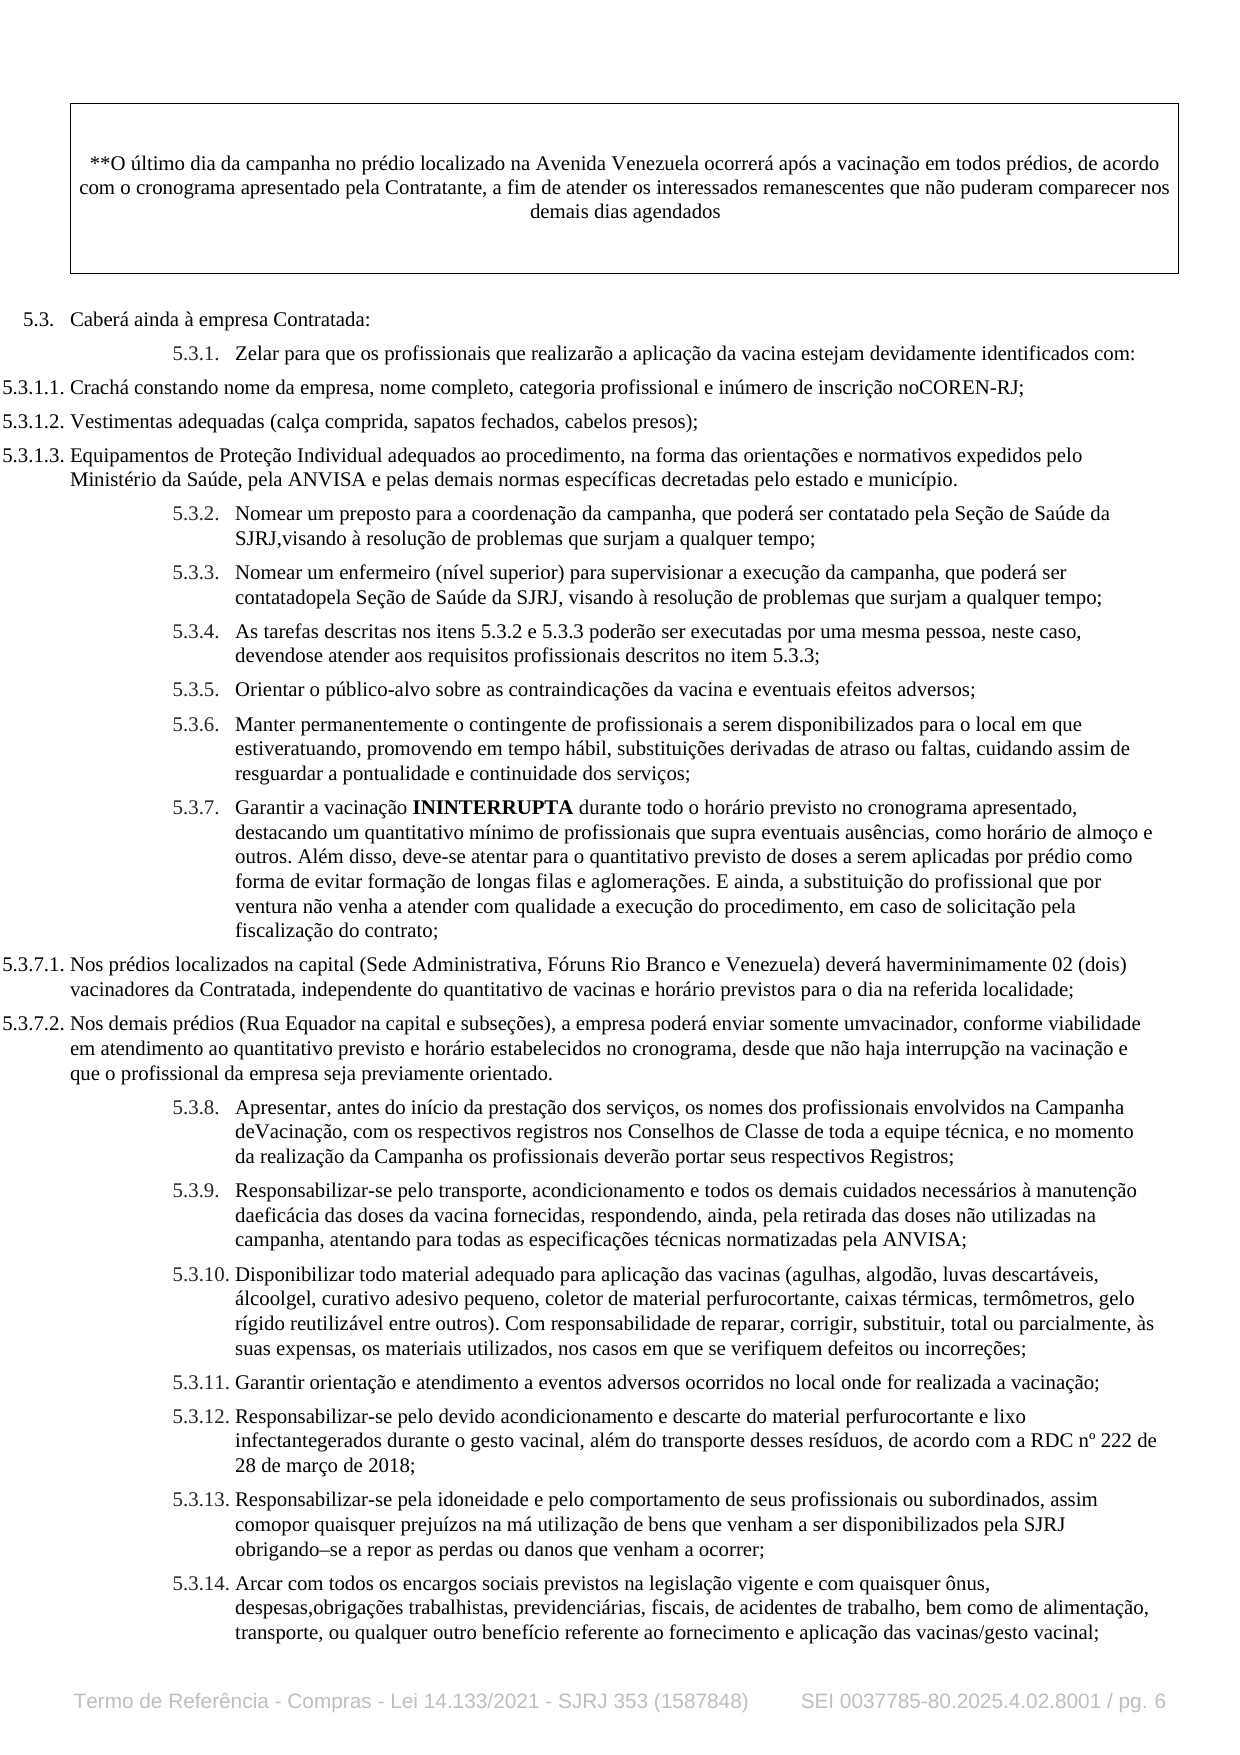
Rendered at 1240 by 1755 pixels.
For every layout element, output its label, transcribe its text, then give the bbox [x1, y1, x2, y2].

list Garantir a vacinação ININTERRUPTA durante todo o horário previsto no cronograma apresentado, destacando um quantitativo mínimo de profissionais que supra eventuais ausências, como horário de almoço e outros. Além disso, deve-se atentar para o quantitativo previsto de doses a serem aplicadas por prédio como forma de evitar formação de longas filas e aglomerações. E ainda, a substituição do profissional que por ventura não venha a atender com qualidade a execução do procedimento, em caso de solicitação pela fiscalização do contrato; [172, 795, 1157, 942]
list Orientar o público-alvo sobre as contraindicações da vacina e eventuais efeitos adversos; [172, 677, 1157, 701]
list Caberá ainda à empresa Contratada: [23, 307, 1157, 331]
list Responsabilizar-se pela idoneidade e pelo comportamento de seus profissionais ou subordinados, assim comopor quaisquer prejuízos na má utilização de bens que venham a ser disponibilizados pela SJRJ obrigando–se a repor as perdas ou danos que venham a ocorrer; [172, 1487, 1157, 1561]
list As tarefas descritas nos itens 5.3.2 e 5.3.3 poderão ser executadas por uma mesma pessoa, neste caso, devendose atender aos requisitos profissionais descritos no item 5.3.3; [172, 619, 1157, 667]
list Responsabilizar-se pelo transporte, acondicionamento e todos os demais cuidados necessários à manutenção daeficácia das doses da vacina fornecidas, respondendo, ainda, pela retirada das doses não utilizadas na campanha, atentando para todas as especificações técnicas normatizadas pela ANVISA; [172, 1178, 1157, 1251]
list Responsabilizar-se pelo devido acondicionamento e descarte do material perfurocortante e lixo infectantegerados durante o gesto vacinal, além do transporte desses resíduos, de acordo com a RDC nº 222 de 28 de março de 2018; [172, 1404, 1157, 1477]
list Vestimentas adequadas (calça comprida, sapatos fechados, cabelos presos); [2, 409, 1157, 433]
list Equipamentos de Proteção Individual adequados ao procedimento, na forma das orientações e normativos expedidos pelo Ministério da Saúde, pela ANVISA e pelas demais normas específicas decretadas pelo estado e município. [2, 443, 1157, 491]
list Zelar para que os profissionais que realizarão a aplicação da vacina estejam devidamente identificados com: [172, 341, 1157, 365]
list Manter permanentemente o contingente de profissionais a serem disponibilizados para o local em que estiveratuando, promovendo em tempo hábil, substituições derivadas de atraso ou faltas, cuidando assim de resguardar a pontualidade e continuidade dos serviços; [172, 711, 1157, 785]
list Nomear um preposto para a coordenação da campanha, que poderá ser contatado pela Seção de Saúde da SJRJ,visando à resolução de problemas que surjam a qualquer tempo; [172, 501, 1157, 550]
list Disponibilizar todo material adequado para aplicação das vacinas (agulhas, algodão, luvas descartáveis, álcoolgel, curativo adesivo pequeno, coletor de material perfurocortante, caixas térmicas, termômetros, gelo rígido reutilizável entre outros). Com responsabilidade de reparar, corrigir, substituir, total ou parcialmente, às suas expensas, os materiais utilizados, nos casos em que se verifiquem defeitos ou incorreções; [172, 1261, 1157, 1359]
list Nomear um enfermeiro (nível superior) para supervisionar a execução da campanha, que poderá ser contatadopela Seção de Saúde da SJRJ, visando à resolução de problemas que surjam a qualquer tempo; [172, 560, 1157, 609]
table_cell **O último dia da campanha no prédio localizado na Avenida Venezuela ocorrerá após a vacinação em todos prédios, de acordo com o cronograma apresentado pela Contratante, a fim de atender os interessados remanescentes que não puderam comparecer nos demais dias agendados [71, 104, 1178, 273]
list Crachá constando nome da empresa, nome completo, categoria profissional e inúmero de inscrição noCOREN-RJ; [2, 375, 1157, 399]
list Nos prédios localizados na capital (Sede Administrativa, Fóruns Rio Branco e Venezuela) deverá haverminimamente 02 (dois) vacinadores da Contratada, independente do quantitativo de vacinas e horário previstos para o dia na referida localidade; [2, 952, 1157, 1001]
list Apresentar, antes do início da prestação dos serviços, os nomes dos profissionais envolvidos na Campanha deVacinação, com os respectivos registros nos Conselhos de Classe de toda a equipe técnica, e no momento da realização da Campanha os profissionais deverão portar seus respectivos Registros; [172, 1094, 1157, 1168]
list Nos demais prédios (Rua Equador na capital e subseções), a empresa poderá enviar somente umvacinador, conforme viabilidade em atendimento ao quantitativo previsto e horário estabelecidos no cronograma, desde que não haja interrupção na vacinação e que o profissional da empresa seja previamente orientado. [2, 1011, 1157, 1084]
list Garantir orientação e atendimento a eventos adversos ocorridos no local onde for realizada a vacinação; [172, 1369, 1157, 1394]
list Arcar com todos os encargos sociais previstos na legislação vigente e com quaisquer ônus, despesas,obrigações trabalhistas, previdenciárias, fiscais, de acidentes de trabalho, bem como de alimentação, transporte, ou qualquer outro benefício referente ao fornecimento e aplicação das vacinas/gesto vacinal; [172, 1571, 1157, 1644]
